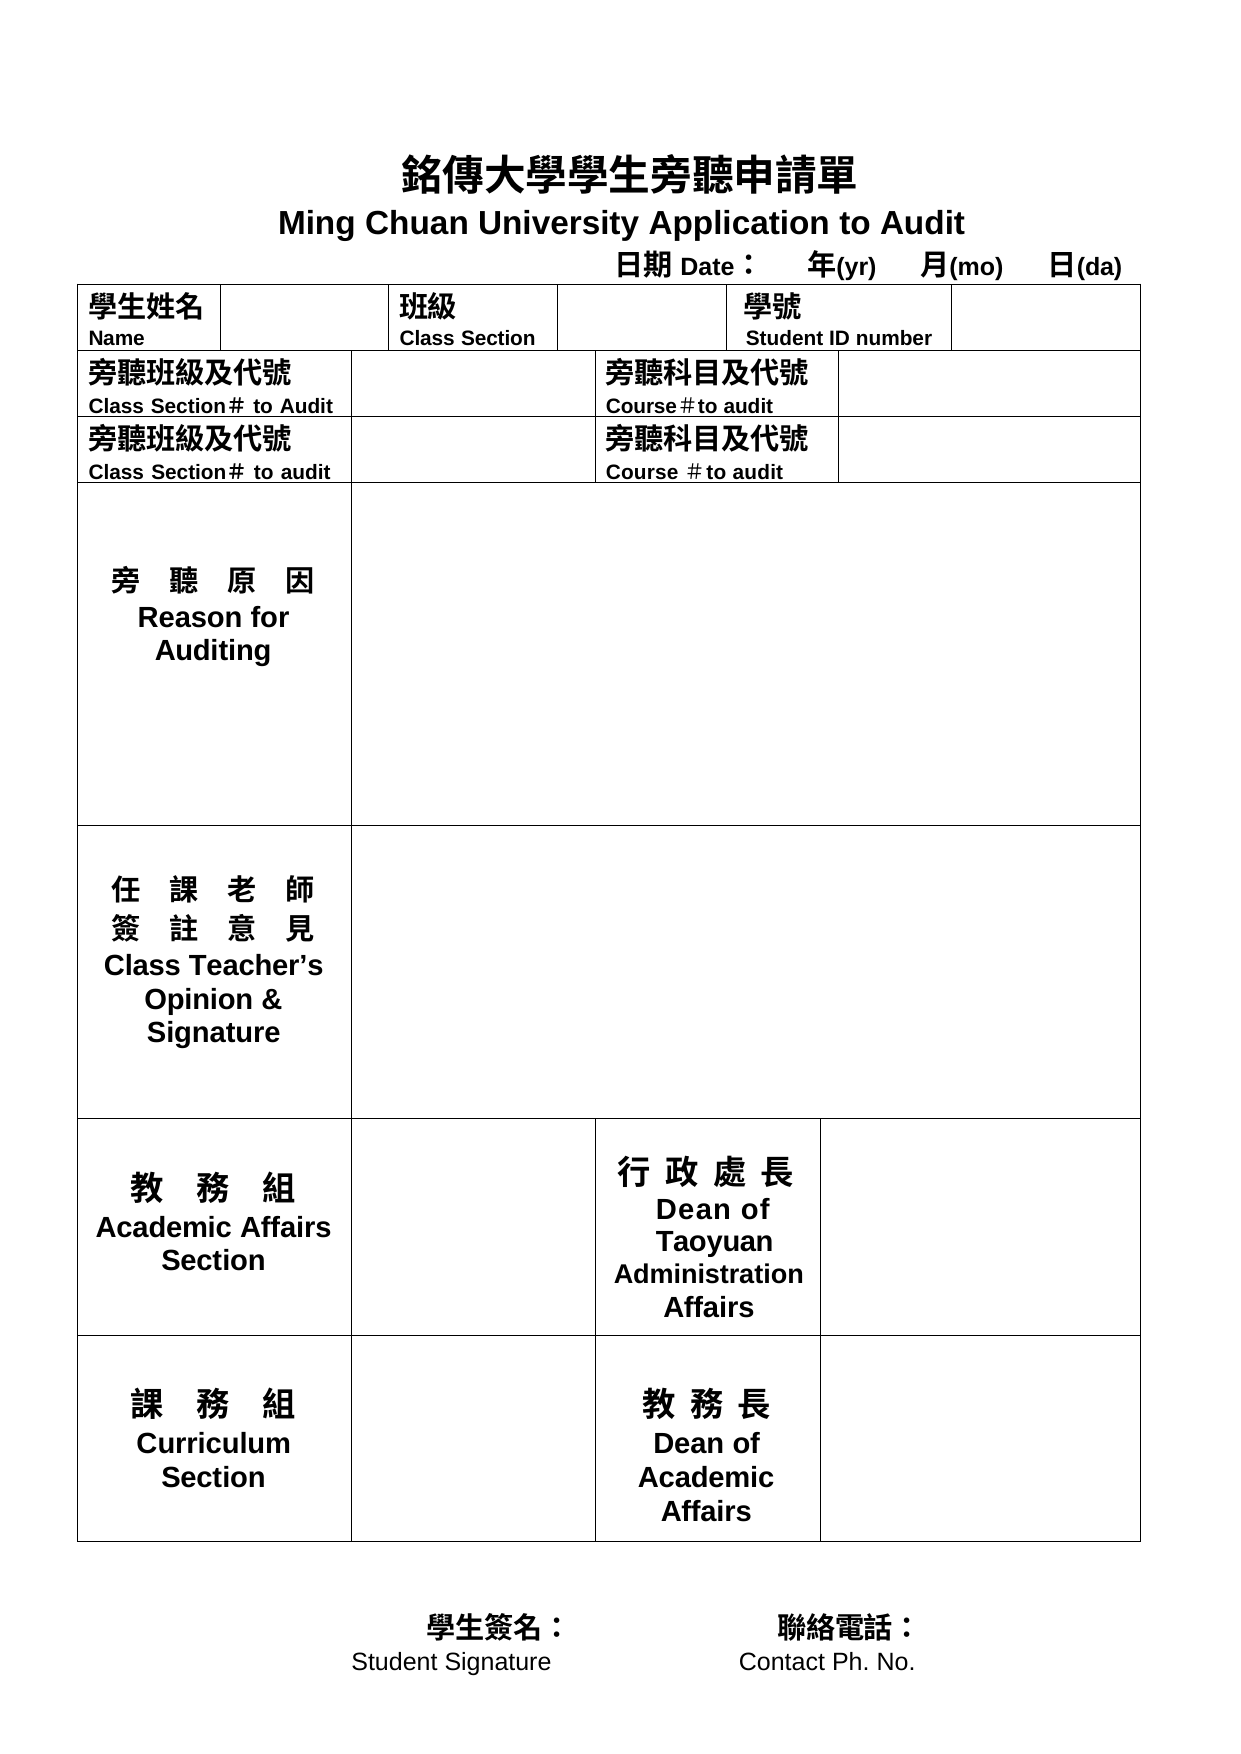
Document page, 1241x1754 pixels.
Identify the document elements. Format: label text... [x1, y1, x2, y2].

table_cell 旁聽科目及代號 Course ＃to audit [596, 417, 838, 482]
table_cell 課 務 組 Curriculum Section [78, 1336, 351, 1541]
table_cell 旁 聽 原 因 Reason for Auditing [78, 483, 351, 824]
table_cell 教 務 組 Academic Affairs Section [78, 1119, 351, 1334]
table_cell [352, 483, 1140, 824]
table_header 學號 Student ID number [727, 285, 951, 350]
table_cell [821, 1336, 1140, 1541]
table_header [952, 285, 1140, 350]
table_cell [839, 351, 1140, 416]
text 日期 Date： 年(yr) 月(mo) 日(da) [614, 244, 1240, 283]
table_header 學生姓名 Name [78, 285, 220, 350]
table_cell [352, 1119, 595, 1334]
table_cell 行 政 處 長Dean of Taoyuan Administration Affairs [596, 1119, 820, 1334]
table_header [558, 285, 726, 350]
text Student Signature Contact Ph. No. [351, 1647, 1240, 1676]
table_cell 旁聽科目及代號 Course＃to audit [596, 351, 838, 416]
table_cell [352, 1336, 595, 1541]
table_cell [352, 417, 595, 482]
table_cell 旁聽班級及代號 Class Section＃ to Audit [78, 351, 351, 416]
table_cell 教 務 長 Dean of Academic Affairs [596, 1336, 820, 1541]
table_cell 旁聽班級及代號 Class Section＃ to audit [78, 417, 351, 482]
table_cell [352, 351, 595, 416]
table_cell [821, 1119, 1140, 1334]
table_cell [839, 417, 1140, 482]
text 學生簽名： 聯絡電話： [427, 1608, 1240, 1647]
text Ming Chuan University Application to Audit [278, 203, 1240, 241]
table_header [221, 285, 388, 350]
table_cell 任 課 老 師 簽 註 意 見 Class Teacher’s Opinion & Signature [78, 826, 351, 1118]
table_header 班級 Class Section [389, 285, 557, 350]
table_cell [352, 826, 1140, 1118]
text 銘傳大學學生旁聽申請單 [401, 146, 1240, 203]
